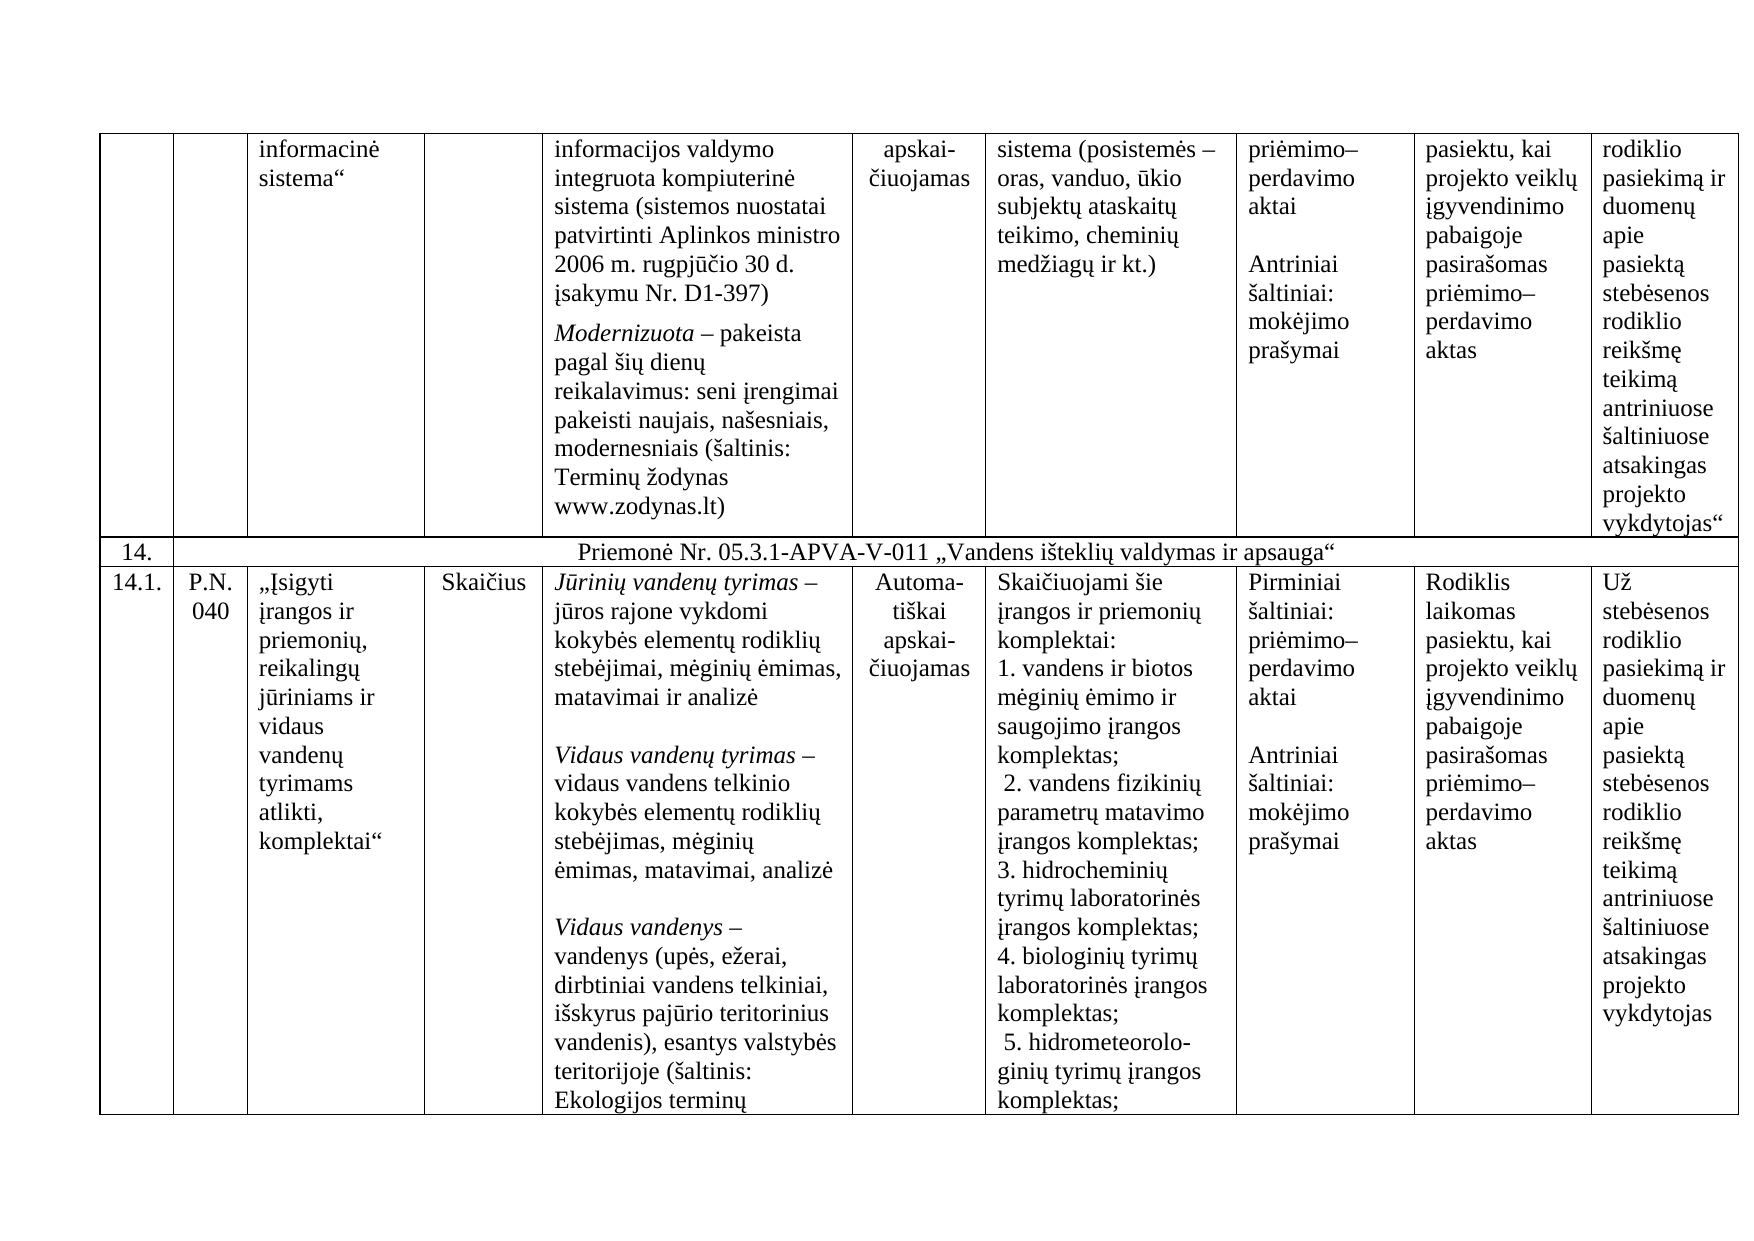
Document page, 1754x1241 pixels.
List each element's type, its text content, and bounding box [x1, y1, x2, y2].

table_cell Jūrinių vandenų tyrimas – jūros rajone vykdomi kokybės elementų rodiklių stebėjimai, mėginių ėmimas, matavimai ir analizė Vidaus vandenų tyrimas – vidaus vandens telkinio kokybės elementų rodiklių stebėjimas, mėginių ėmimas, matavimai, analizė Vidaus vandenys – vandenys (upės, ežerai, dirbtiniai vandens telkiniai, išskyrus pajūrio teritorinius vandenis), esantys valstybės teritorijoje (šaltinis: Ekologijos terminų [543, 567, 852, 1113]
table_cell rodiklio pasiekimą ir duomenų apie pasiektą stebėsenos rodiklio reikšmę teikimą antriniuose šaltiniuose atsakingas projekto vykdytojas“ [1592, 134, 1738, 536]
table_cell [101, 134, 173, 536]
table_cell [425, 134, 542, 536]
table_cell „Įsigyti įrangos ir priemonių, reikalingų jūriniams ir vidaus vandenų tyrimams atlikti, komplektai“ [248, 567, 424, 1113]
table_cell pasiektu, kai projekto veiklų įgyvendinimo pabaigoje pasirašomas priėmimo–perdavimo aktas [1415, 134, 1591, 536]
table_cell Skaičiuojami šie įrangos ir priemonių komplektai: 1. vandens ir biotos mėginių ėmimo ir saugojimo įrangos komplektas; 2. vandens fizikinių parametrų matavimo įrangos komplektas; 3. hidrocheminių tyrimų laboratorinės įrangos komplektas; 4. biologinių tyrimų laboratorinės įrangos komplektas; 5. hidrometeorolo-ginių tyrimų įrangos komplektas; [986, 567, 1236, 1113]
table_cell Automa-tiškai apskai-čiuojamas [853, 567, 985, 1113]
table_cell apskai-čiuojamas [853, 134, 985, 536]
table_cell sistema (posistemės – oras, vanduo, ūkio subjektų ataskaitų teikimo, cheminių medžiagų ir kt.) [986, 134, 1236, 536]
table_cell Pirminiai šaltiniai: priėmimo–perdavimo aktai Antriniai šaltiniai: mokėjimo prašymai [1237, 567, 1414, 1113]
table_cell informacinė sistema“ [248, 134, 424, 536]
table_cell [174, 134, 247, 536]
table_cell Rodiklis laikomas pasiektu, kai projekto veiklų įgyvendinimo pabaigoje pasirašomas priėmimo–perdavimo aktas [1415, 567, 1591, 1113]
table_cell 14. [101, 538, 173, 566]
table_cell Priemonė Nr. 05.3.1-APVA-V-011 „Vandens išteklių valdymas ir apsauga“ [174, 538, 1738, 566]
table_cell informacijos valdymo integruota kompiuterinė sistema (sistemos nuostatai patvirtinti Aplinkos ministro 2006 m. rugpjūčio 30 d. įsakymu Nr. D1-397) Modernizuota – pakeista pagal šių dienų reikalavimus: seni įrengimai pakeisti naujais, našesniais, modernesniais (šaltinis: Terminų žodynas www.zodynas.lt) [543, 134, 852, 536]
table_cell Skaičius [425, 567, 542, 1113]
table_cell P.N. 040 [174, 567, 247, 1113]
table_cell priėmimo–perdavimo aktai Antriniai šaltiniai: mokėjimo prašymai [1237, 134, 1414, 536]
table_cell Už stebėsenos rodiklio pasiekimą ir duomenų apie pasiektą stebėsenos rodiklio reikšmę teikimą antriniuose šaltiniuose atsakingas projekto vykdytojas [1592, 567, 1738, 1113]
table_cell 14.1. [101, 567, 173, 1113]
